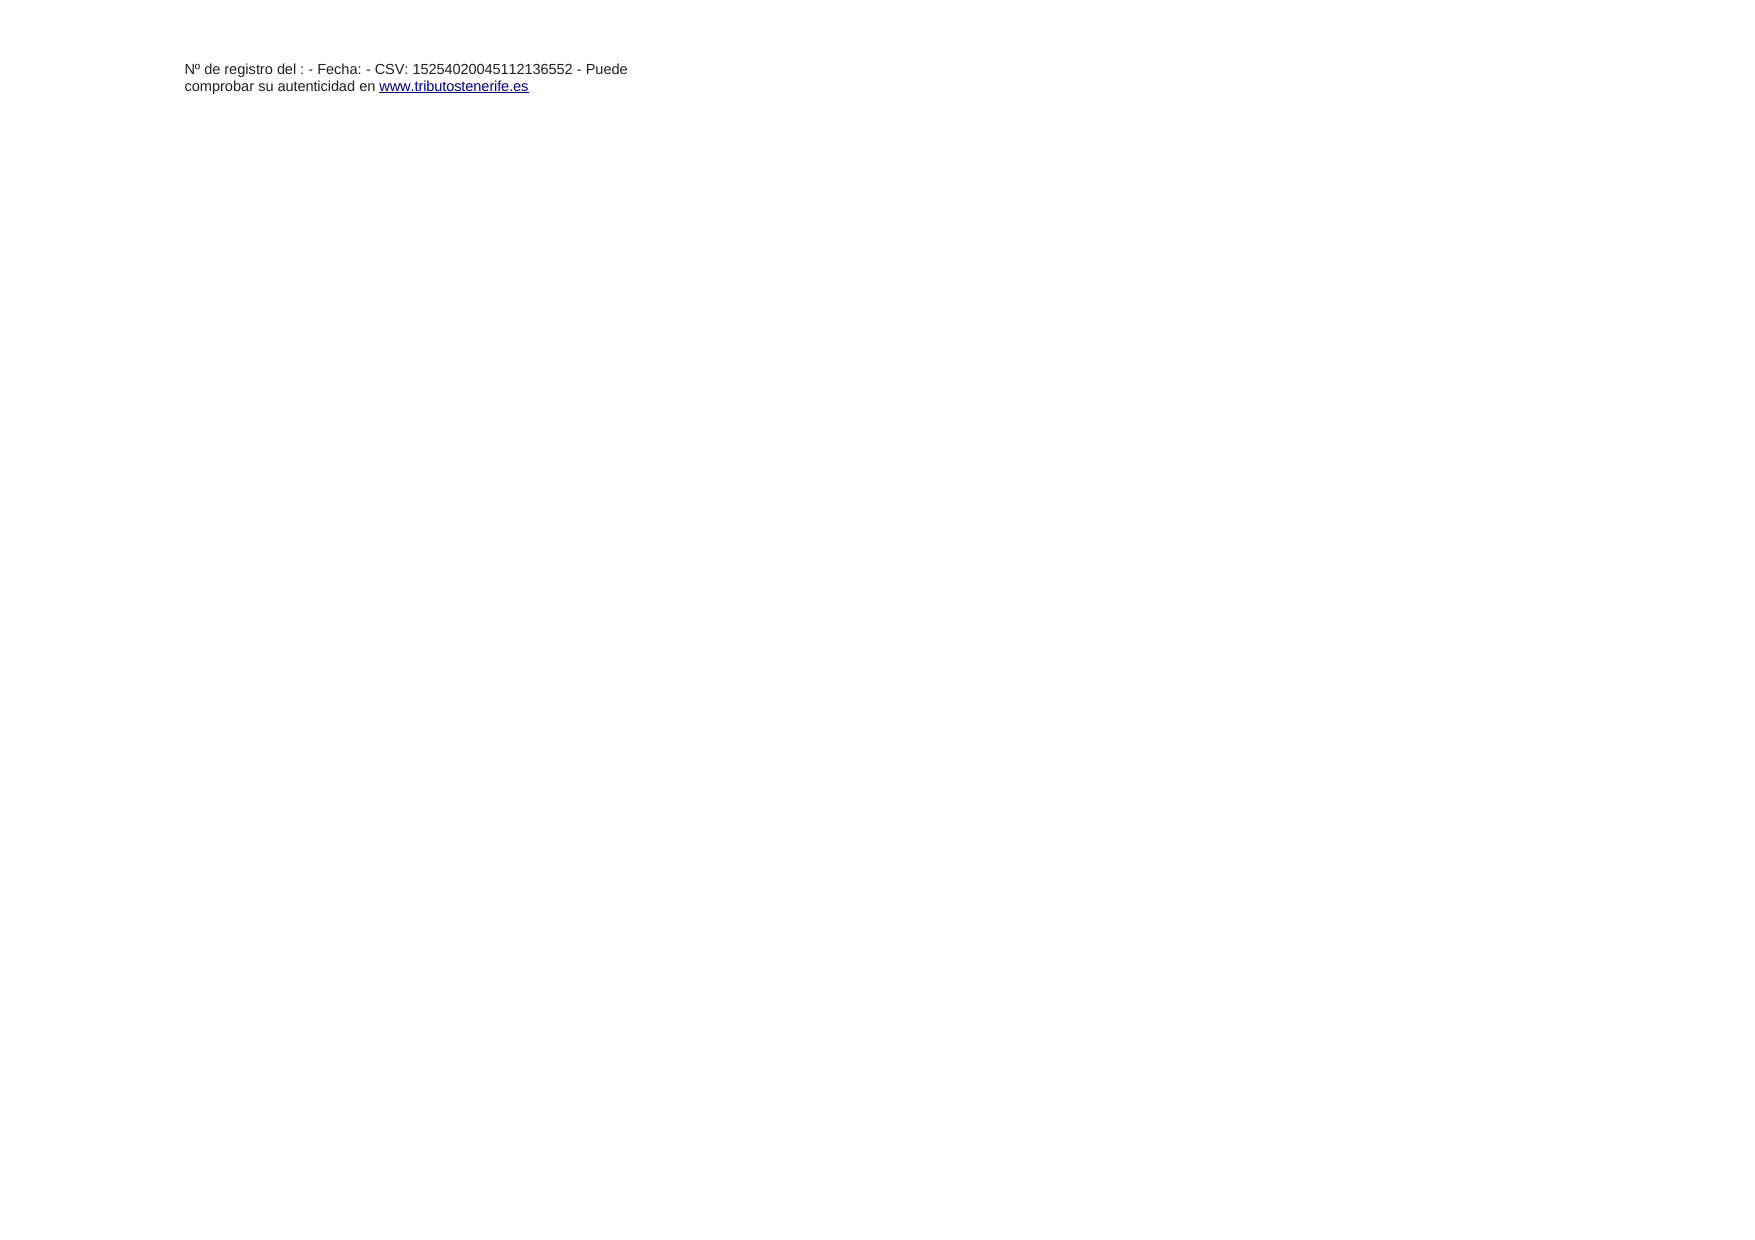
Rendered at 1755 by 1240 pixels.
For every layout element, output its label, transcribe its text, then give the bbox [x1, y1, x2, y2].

text Nº de registro del : - Fecha: - CSV: 15254020045112136552 - Puede comprobar su autenticidad en www.tributostenerife.es [184, 60, 653, 94]
